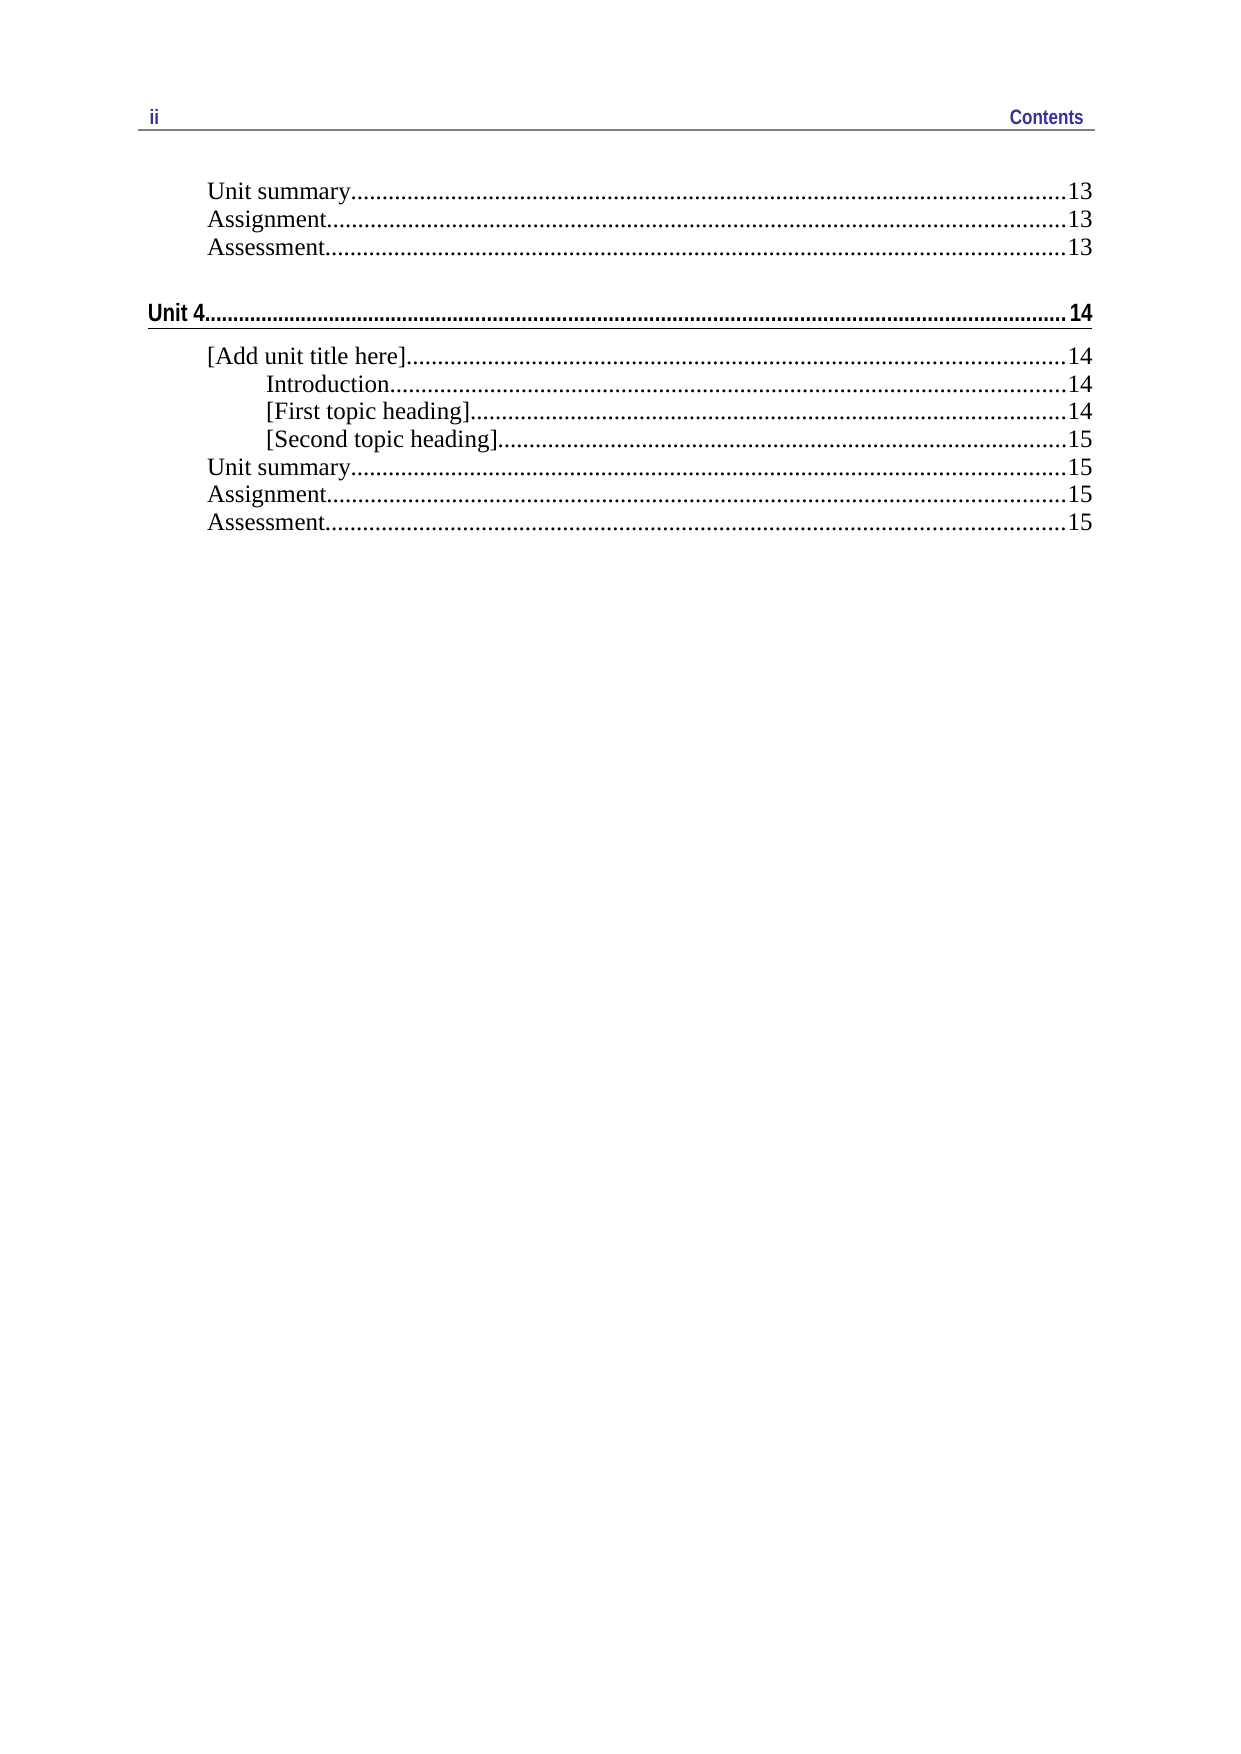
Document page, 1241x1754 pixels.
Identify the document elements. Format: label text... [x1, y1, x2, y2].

text Assignment 13 [207, 205, 1092, 233]
text [Second topic heading] 15 [266, 425, 1092, 453]
text Unit summary 13 [207, 177, 1092, 205]
text Assignment 15 [207, 481, 1092, 508]
text Unit summary 15 [207, 453, 1092, 481]
text Unit 4 14 [148, 298, 1092, 328]
text Assessment 13 [207, 233, 1092, 260]
text [Add unit title here] 14 [207, 342, 1092, 370]
text [First topic heading] 14 [266, 397, 1092, 425]
text Assessment 15 [207, 508, 1092, 536]
text Introduction 14 [266, 370, 1092, 397]
